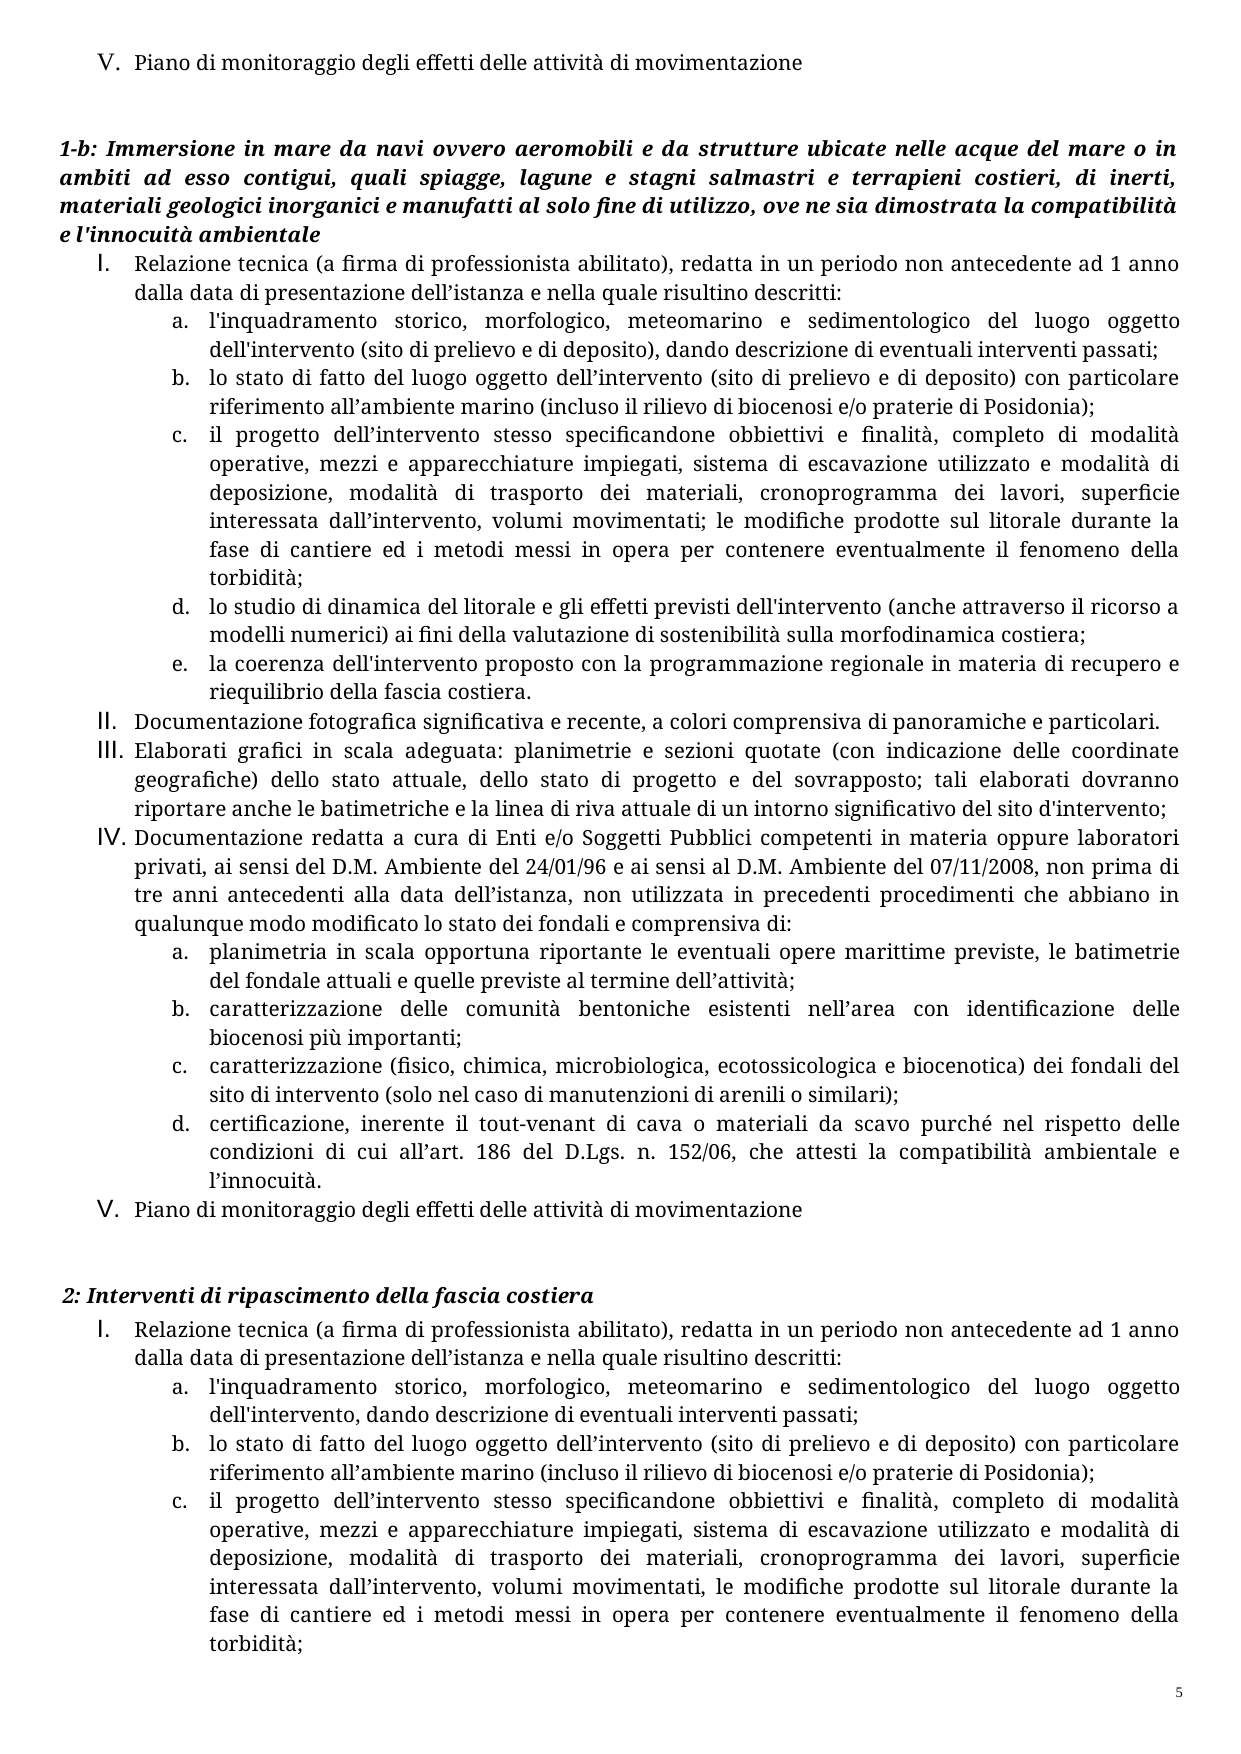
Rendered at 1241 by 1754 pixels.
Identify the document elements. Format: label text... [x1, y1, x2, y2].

list Relazione tecnica (a firma di professionista abilitato), redatta in un periodo non antecedente ad 1 anno dalla data di presentazione dell’istanza e nella quale risultino descritti: [97, 248, 1181, 306]
list lo stato di fatto del luogo oggetto dell’intervento (sito di prelievo e di deposito) con particolare riferimento all’ambiente marino (incluso il rilievo di biocenosi e/o praterie di Posidonia); [172, 1429, 1181, 1486]
text 2: Interventi di ripascimento della fascia costiera [62, 1281, 1181, 1309]
list il progetto dell’intervento stesso specificandone obbiettivi e finalità, completo di modalità operative, mezzi e apparecchiature impiegati, sistema di escavazione utilizzato e modalità di deposizione, modalità di trasporto dei materiali, cronoprogramma dei lavori, superficie interessata dall’intervento, volumi movimentati, le modifiche prodotte sul litorale durante la fase di cantiere ed i metodi messi in opera per contenere eventualmente il fenomeno della torbidità; [172, 1486, 1181, 1657]
list lo stato di fatto del luogo oggetto dell’intervento (sito di prelievo e di deposito) con particolare riferimento all’ambiente marino (incluso il rilievo di biocenosi e/o praterie di Posidonia); [172, 363, 1181, 420]
list caratterizzazione (fisico, chimica, microbiologica, ecotossicologica e biocenotica) dei fondali del sito di intervento (solo nel caso di manutenzioni di arenili o similari); [172, 1051, 1181, 1108]
list la coerenza dell'intervento proposto con la programmazione regionale in materia di recupero e riequilibrio della fascia costiera. [172, 649, 1181, 706]
list Relazione tecnica (a firma di professionista abilitato), redatta in un periodo non antecedente ad 1 anno dalla data di presentazione dell’istanza e nella quale risultino descritti: [97, 1314, 1181, 1372]
list certificazione, inerente il tout-venant di cava o materiali da scavo purché nel rispetto delle condizioni di cui all’art. 186 del D.Lgs. n. 152/06, che attesti la compatibilità ambientale e l’innocuità. [172, 1108, 1181, 1194]
list Elaborati grafici in scala adeguata: planimetrie e sezioni quotate (con indicazione delle coordinate geografiche) dello stato attuale, dello stato di progetto e del sovrapposto; tali elaborati dovranno riportare anche le batimetriche e la linea di riva attuale di un intorno significativo del sito d'intervento; [97, 735, 1181, 822]
list l'inquadramento storico, morfologico, meteomarino e sedimentologico del luogo oggetto dell'intervento (sito di prelievo e di deposito), dando descrizione di eventuali interventi passati; [172, 306, 1181, 363]
list lo studio di dinamica del litorale e gli effetti previsti dell'intervento (anche attraverso il ricorso a modelli numerici) ai fini della valutazione di sostenibilità sulla morfodinamica costiera; [172, 592, 1181, 649]
list l'inquadramento storico, morfologico, meteomarino e sedimentologico del luogo oggetto dell'intervento, dando descrizione di eventuali interventi passati; [172, 1372, 1181, 1429]
list caratterizzazione delle comunità bentoniche esistenti nell’area con identificazione delle biocenosi più importanti; [172, 994, 1181, 1051]
list Documentazione redatta a cura di Enti e/o Soggetti Pubblici competenti in materia oppure laboratori privati, ai sensi del D.M. Ambiente del 24/01/96 e ai sensi al D.M. Ambiente del 07/11/2008, non prima di tre anni antecedenti alla data dell’istanza, non utilizzata in precedenti procedimenti che abbiano in qualunque modo modificato lo stato dei fondali e comprensiva di: [97, 822, 1181, 937]
list Documentazione fotografica significativa e recente, a colori comprensiva di panoramiche e particolari. [97, 706, 1181, 735]
list Piano di monitoraggio degli effetti delle attività di movimentazione [97, 1194, 1181, 1224]
list il progetto dell’intervento stesso specificandone obbiettivi e finalità, completo di modalità operative, mezzi e apparecchiature impiegati, sistema di escavazione utilizzato e modalità di deposizione, modalità di trasporto dei materiali, cronoprogramma dei lavori, superficie interessata dall’intervento, volumi movimentati; le modifiche prodotte sul litorale durante la fase di cantiere ed i metodi messi in opera per contenere eventualmente il fenomeno della torbidità; [172, 420, 1181, 592]
list Piano di monitoraggio degli effetti delle attività di movimentazione [97, 47, 1181, 77]
list planimetria in scala opportuna riportante le eventuali opere marittime previste, le batimetrie del fondale attuali e quelle previste al termine dell’attività; [172, 937, 1181, 994]
text 1-b: Immersione in mare da navi ovvero aeromobili e da strutture ubicate nelle acque del mare o in ambiti ad esso contigui, quali spiagge, lagune e stagni salmastri e terrapieni costieri, di inerti, materiali geologici inorganici e manufatti al solo fine di utilizzo, ove ne sia dimostrata la compatibilità e l'innocuità ambientale [59, 134, 1181, 248]
